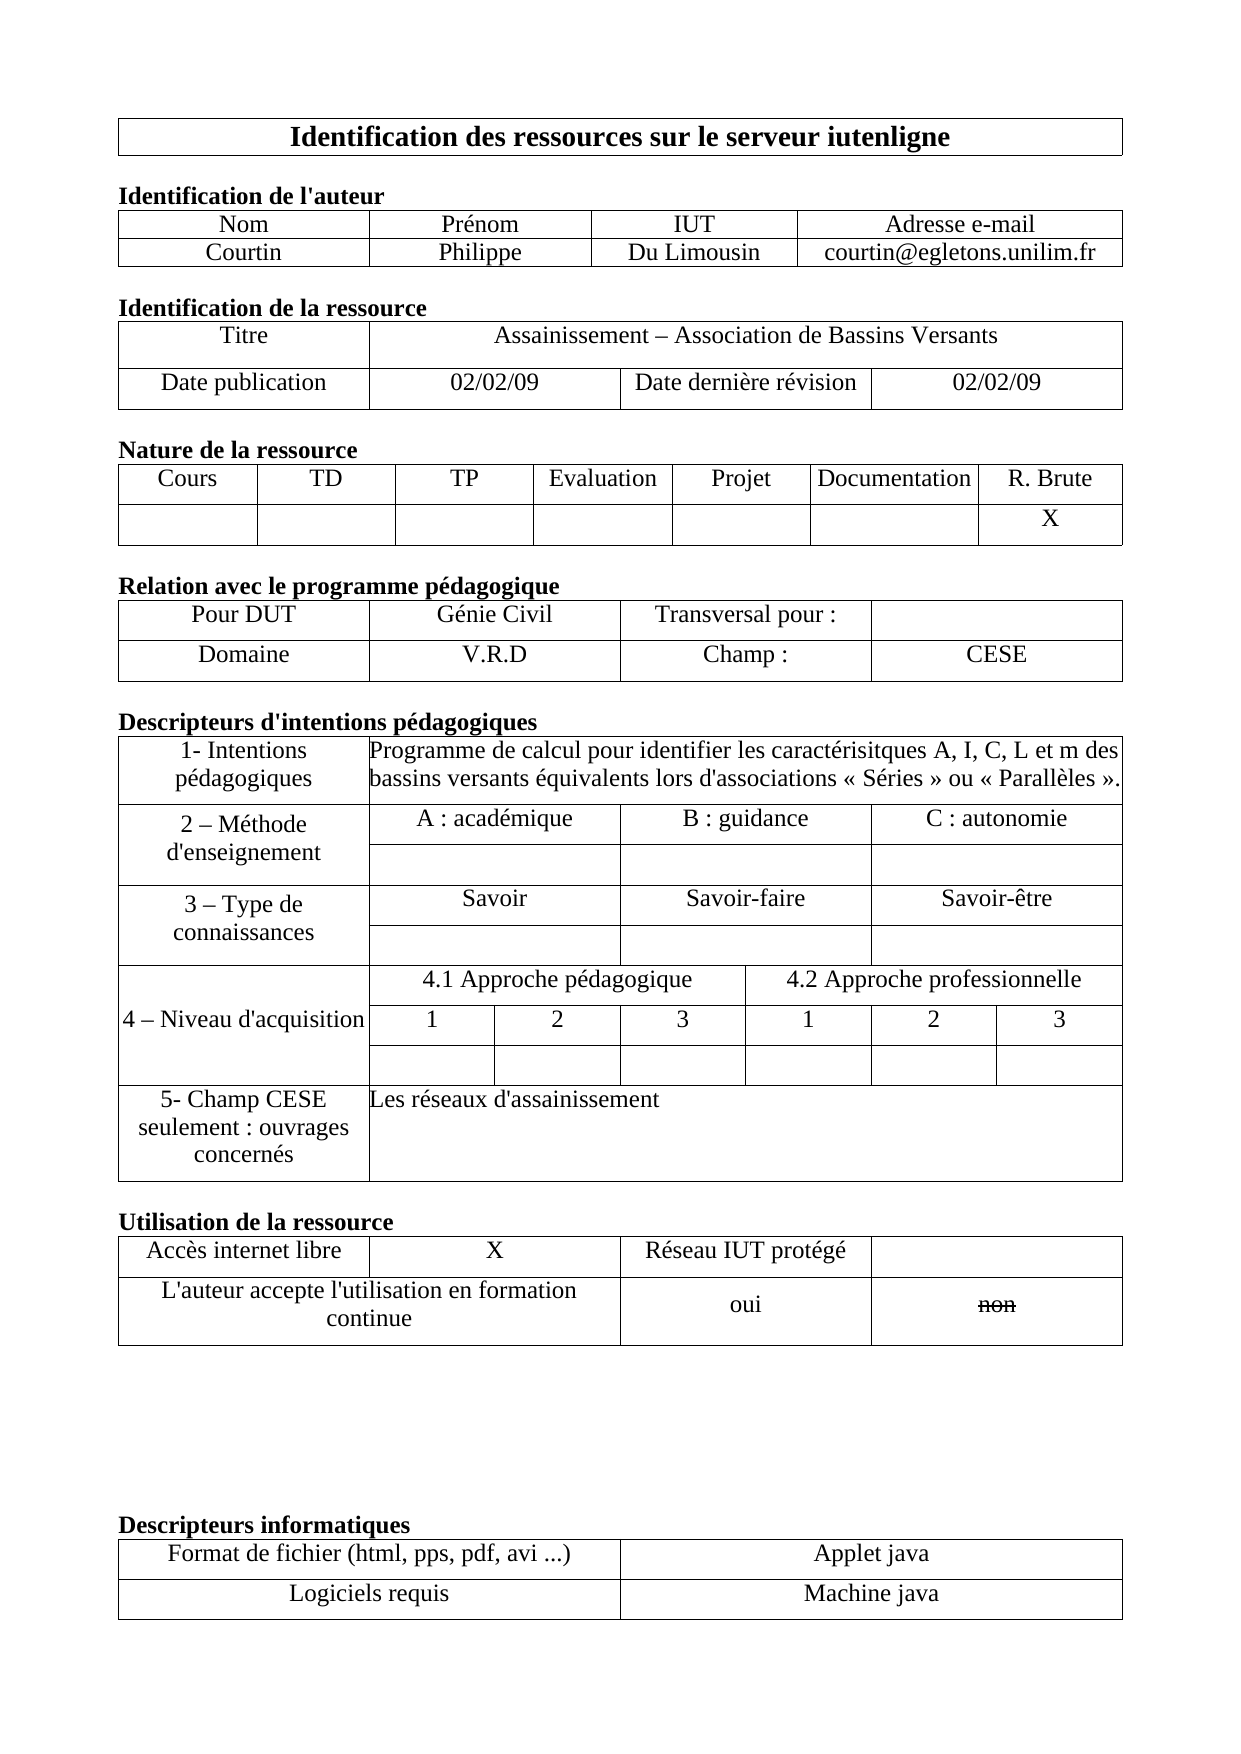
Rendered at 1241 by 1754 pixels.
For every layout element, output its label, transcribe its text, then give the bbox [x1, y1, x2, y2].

table_header 4.2 Approche professionnelle [746, 966, 1122, 1005]
table_cell 3 [997, 1006, 1122, 1045]
table_header X [370, 1237, 620, 1277]
table_cell oui [621, 1278, 871, 1344]
table_cell Logiciels requis [119, 1580, 620, 1619]
table_header Savoir [370, 886, 620, 924]
table_cell [621, 1046, 745, 1085]
table_cell non [872, 1278, 1122, 1344]
table_header Réseau IUT protégé [621, 1237, 871, 1277]
table_header Accès internet libre [119, 1237, 369, 1277]
table_cell courtin@egletons.unilim.fr [798, 239, 1122, 266]
table_cell 1 [746, 1006, 871, 1045]
table_cell Machine java [621, 1580, 1122, 1619]
table_header Assainissement – Association de Bassins Versants [370, 322, 1122, 368]
table_cell Philippe [370, 239, 591, 266]
table_cell 2 – Méthode d'enseignement [119, 805, 369, 884]
table_cell [872, 1046, 996, 1085]
table_cell X [979, 505, 1122, 544]
table_cell L'auteur accepte l'utilisation en formation continue [119, 1278, 620, 1344]
table_header 1- Intentions pédagogiques [119, 737, 369, 804]
table_cell [258, 505, 395, 544]
table_cell [119, 505, 257, 544]
table_cell 02/02/09 [370, 369, 620, 408]
table_header Prénom [370, 211, 591, 238]
table_header Savoir-faire [621, 886, 871, 924]
table_cell 5- Champ CESE seulement : ouvrages concernés [119, 1086, 369, 1181]
table_cell [997, 1046, 1122, 1085]
table_header Projet [673, 465, 810, 504]
table_cell Les réseaux d'assainissement [370, 1086, 1122, 1181]
table_header Cours [119, 465, 257, 504]
table_cell [872, 845, 1122, 884]
table_header TD [258, 465, 395, 504]
table_cell 3 – Type de connaissances [119, 886, 369, 965]
text Nature de la ressource [118, 436, 1122, 464]
table_cell CESE [872, 641, 1122, 681]
table_cell [673, 505, 810, 544]
table_cell [370, 1046, 494, 1085]
table_cell 1 [370, 1006, 494, 1045]
text Identification des ressources sur le serveur iutenligne [119, 119, 1122, 155]
text Identification de la ressource [118, 294, 1122, 321]
table_header IUT [592, 211, 797, 238]
table_cell Domaine [119, 641, 369, 681]
table_header A : académique [370, 805, 620, 844]
text Descripteurs d'intentions pédagogiques [118, 708, 1122, 736]
table_header Transversal pour : [621, 601, 871, 640]
table_cell [370, 926, 620, 965]
table_cell [534, 505, 672, 544]
table_header Savoir-être [872, 886, 1122, 924]
table_header 4.1 Approche pédagogique [370, 966, 745, 1005]
text Descripteurs informatiques [118, 1511, 1122, 1539]
table_cell [621, 845, 871, 884]
table_header [872, 1237, 1122, 1277]
table_header Pour DUT [119, 601, 369, 640]
table_cell Date dernière révision [621, 369, 871, 408]
table_header Adresse e-mail [798, 211, 1122, 238]
table_cell [495, 1046, 620, 1085]
table_cell [811, 505, 978, 544]
table_header Applet java [621, 1540, 1122, 1579]
table_header Format de fichier (html, pps, pdf, avi ...) [119, 1540, 620, 1579]
table_cell Date publication [119, 369, 369, 408]
table_cell Champ : [621, 641, 871, 681]
table_cell Du Limousin [592, 239, 797, 266]
text Identification de l'auteur [118, 182, 1122, 210]
table_header Génie Civil [370, 601, 620, 640]
table_cell 2 [872, 1006, 996, 1045]
table_header Documentation [811, 465, 978, 504]
table_cell [872, 926, 1122, 965]
table_header TP [396, 465, 533, 504]
table_header R. Brute [979, 465, 1122, 504]
text Relation avec le programme pédagogique [118, 572, 1122, 600]
text Utilisation de la ressource [118, 1208, 1122, 1236]
table_cell 02/02/09 [872, 369, 1122, 408]
table_header B : guidance [621, 805, 871, 844]
table_header Programme de calcul pour identifier les caractérisitques A, I, C, L et m des bassins versants équivalents lors d'associations « Séries » ou « Parallèles ». [370, 737, 1122, 804]
table_header [872, 601, 1122, 640]
table_header Titre [119, 322, 369, 368]
table_header C : autonomie [872, 805, 1122, 844]
table_cell [396, 505, 533, 544]
table_header Nom [119, 211, 369, 238]
table_header Evaluation [534, 465, 672, 504]
table_cell V.R.D [370, 641, 620, 681]
table_cell [746, 1046, 871, 1085]
table_cell Courtin [119, 239, 369, 266]
table_cell [621, 926, 871, 965]
table_cell 3 [621, 1006, 745, 1045]
table_cell 2 [495, 1006, 620, 1045]
table_cell 4 – Niveau d'acquisition [119, 966, 369, 1085]
table_cell [370, 845, 620, 884]
